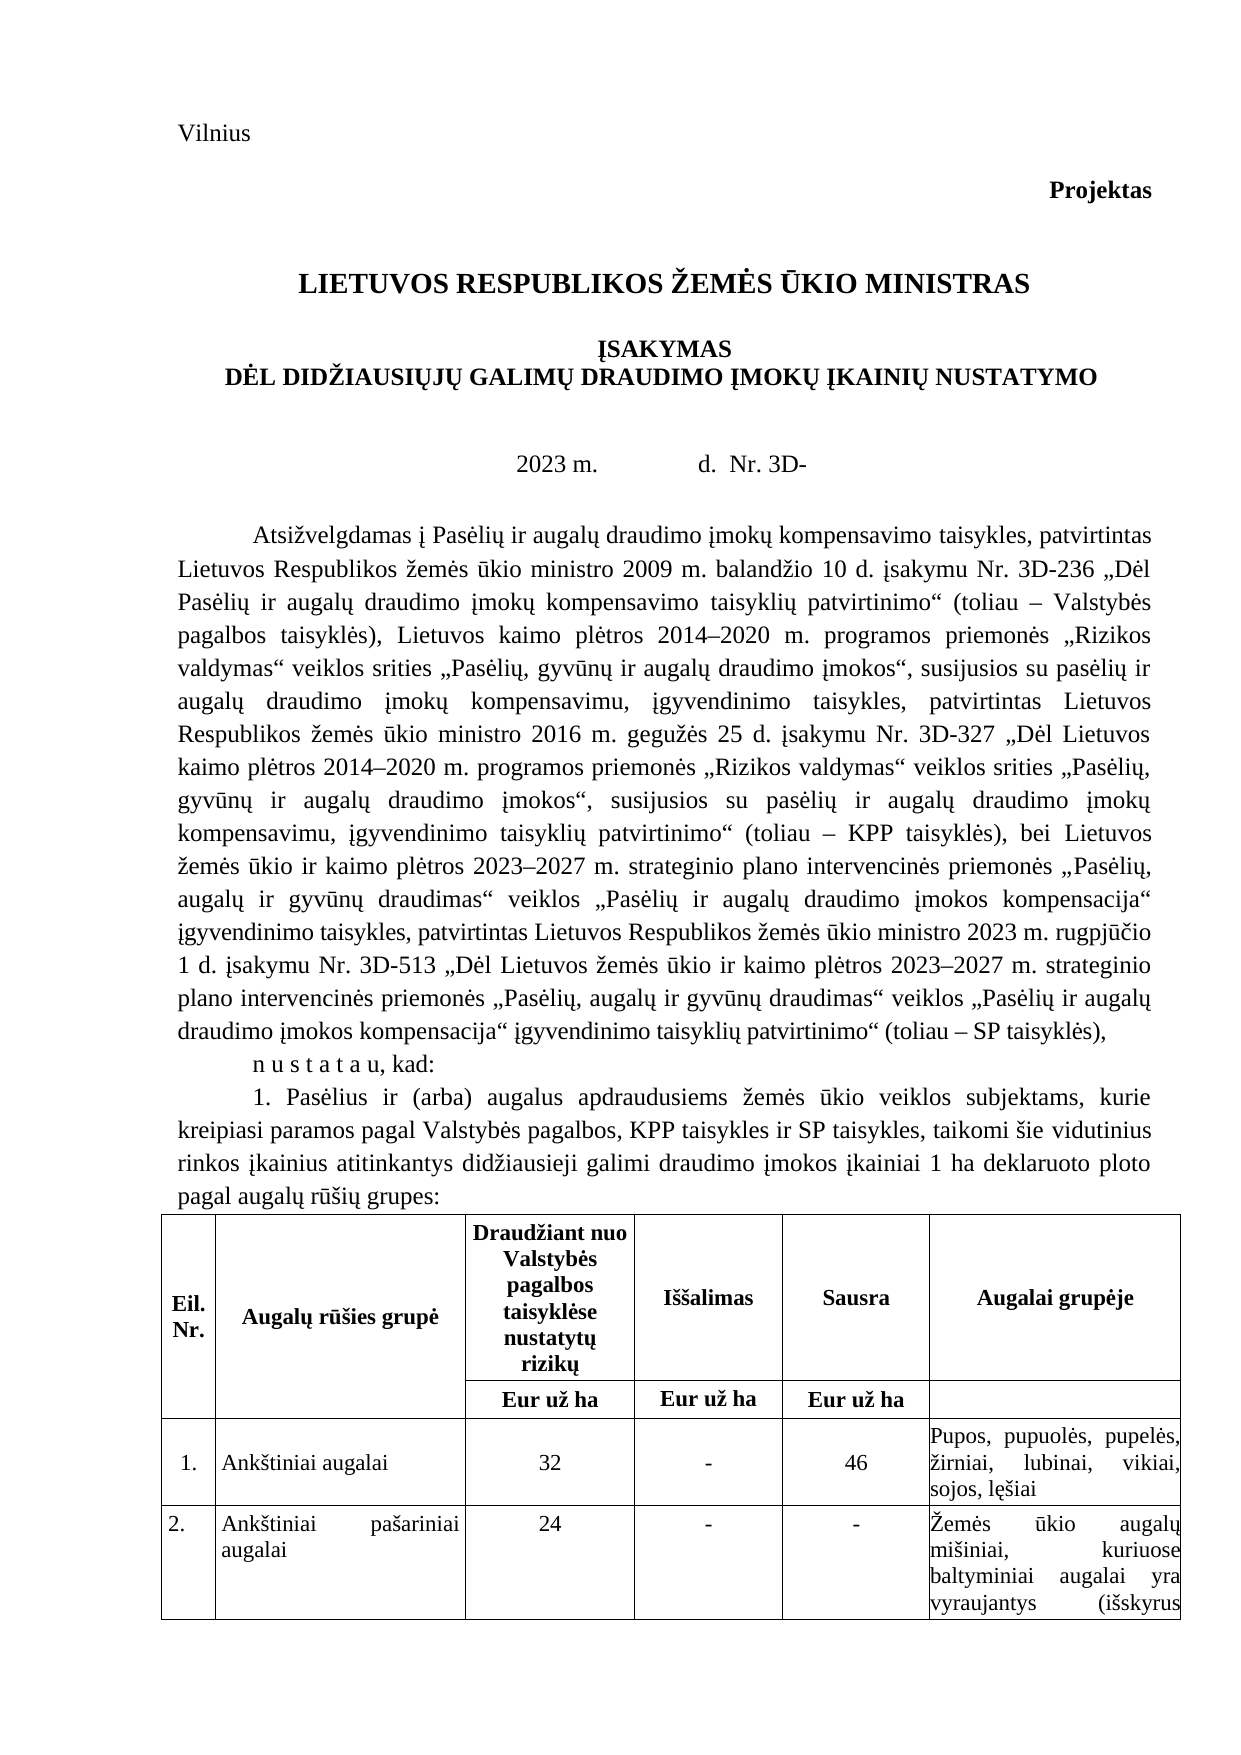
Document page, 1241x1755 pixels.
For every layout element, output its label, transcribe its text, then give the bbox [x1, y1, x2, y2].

text DĖL DIDŽIAUSIŲJŲ GALIMŲ DRAUDIMO ĮMOKŲ ĮKAINIŲ NUSTATYMO [177, 362, 1152, 391]
table_cell - [635, 1506, 782, 1618]
text n u s t a t a u, kad: [252, 1049, 1152, 1078]
text Projektas [477, 176, 1152, 204]
table_cell Pupos, pupuolės, pupelės, žirniai, lubinai, vikiai, sojos, lęšiai [930, 1419, 1180, 1505]
text ĮSAKYMAS [177, 334, 1152, 362]
table_cell 46 [783, 1419, 929, 1505]
table_cell 24 [466, 1506, 634, 1618]
table_header Iššalimas [635, 1215, 782, 1380]
table_header Eil. Nr. [162, 1215, 215, 1418]
table_cell Eur už ha [783, 1381, 929, 1418]
table_cell 32 [466, 1419, 634, 1505]
table_cell Žemės ūkio augalų mišiniai, kuriuose baltyminiai augalai yra vyraujantys (išskyrus [930, 1506, 1180, 1618]
text Vilnius [177, 118, 251, 147]
table_header Augalai grupėje [930, 1215, 1180, 1380]
table_cell - [783, 1506, 929, 1618]
table_cell Eur už ha [466, 1381, 634, 1418]
table_header Draudžiant nuo Valstybės pagalbos taisyklėse nustatytų rizikų [466, 1215, 634, 1380]
table_header Augalų rūšies grupė [216, 1215, 465, 1418]
text Atsižvelgdamas į Pasėlių ir augalų draudimo įmokų kompensavimo taisykles, patvirtintas Lietuvos Respublikos žemės ūkio ministro 2009 m. balandžio 10 d. įsakymu Nr. 3D-236 „Dėl Pasėlių ir augalų draudimo įmokų kompensavimo taisyklių patvirtinimo“ (toliau – Valstybės pagalbos taisyklės), Lietuvos kaimo plėtros 2014–2020 m. programos priemonės „Rizikos valdymas“ veiklos srities „Pasėlių, gyvūnų ir augalų draudimo įmokos“, susijusios su pasėlių ir augalų draudimo įmokų kompensavimu, įgyvendinimo taisykles, patvirtintas Lietuvos Respublikos žemės ūkio ministro 2016 m. gegužės 25 d. įsakymu Nr. 3D-327 „Dėl Lietuvos kaimo plėtros 2014–2020 m. programos priemonės „Rizikos valdymas“ veiklos srities „Pasėlių, gyvūnų ir augalų draudimo įmokos“, susijusios su pasėlių ir augalų draudimo įmokų kompensavimu, įgyvendinimo taisyklių patvirtinimo“ (toliau – KPP taisyklės), bei Lietuvos žemės ūkio ir kaimo plėtros 2023–2027 m. strateginio plano intervencinės priemonės „Pasėlių, augalų ir gyvūnų draudimas“ veiklos „Pasėlių ir augalų draudimo įmokos kompensacija“ įgyvendinimo taisykles, patvirtintas Lietuvos Respublikos žemės ūkio ministro 2023 m. rugpjūčio 1 d. įsakymu Nr. 3D-513 „Dėl Lietuvos žemės ūkio ir kaimo plėtros 2023–2027 m. strateginio plano intervencinės priemonės „Pasėlių, augalų ir gyvūnų draudimas“ veiklos „Pasėlių ir augalų draudimo įmokos kompensacija“ įgyvendinimo taisyklių patvirtinimo“ (toliau – SP taisyklės), [177, 521, 1152, 1045]
table_cell - [635, 1419, 782, 1505]
table_header Sausra [783, 1215, 929, 1380]
text 2023 m. d. Nr. 3D- [177, 449, 1152, 477]
table_cell Eur už ha [635, 1381, 782, 1418]
table_cell 1. [162, 1419, 215, 1505]
table_cell [930, 1381, 1180, 1418]
table_cell Ankštiniai augalai [216, 1419, 465, 1505]
table_cell Ankštiniai pašariniai augalai [216, 1506, 465, 1618]
text LIETUVOS RESPUBLIKOS ŽEMĖS ŪKIO MINISTRAS [177, 267, 1152, 300]
text 1. Pasėlius ir (arba) augalus apdraudusiems žemės ūkio veiklos subjektams, kurie kreipiasi paramos pagal Valstybės pagalbos, KPP taisykles ir SP taisykles, taikomi šie vidutinius rinkos įkainius atitinkantys didžiausieji galimi draudimo įmokos įkainiai 1 ha deklaruoto ploto pagal augalų rūšių grupes: [177, 1082, 1152, 1210]
table_cell 2. [162, 1506, 215, 1618]
